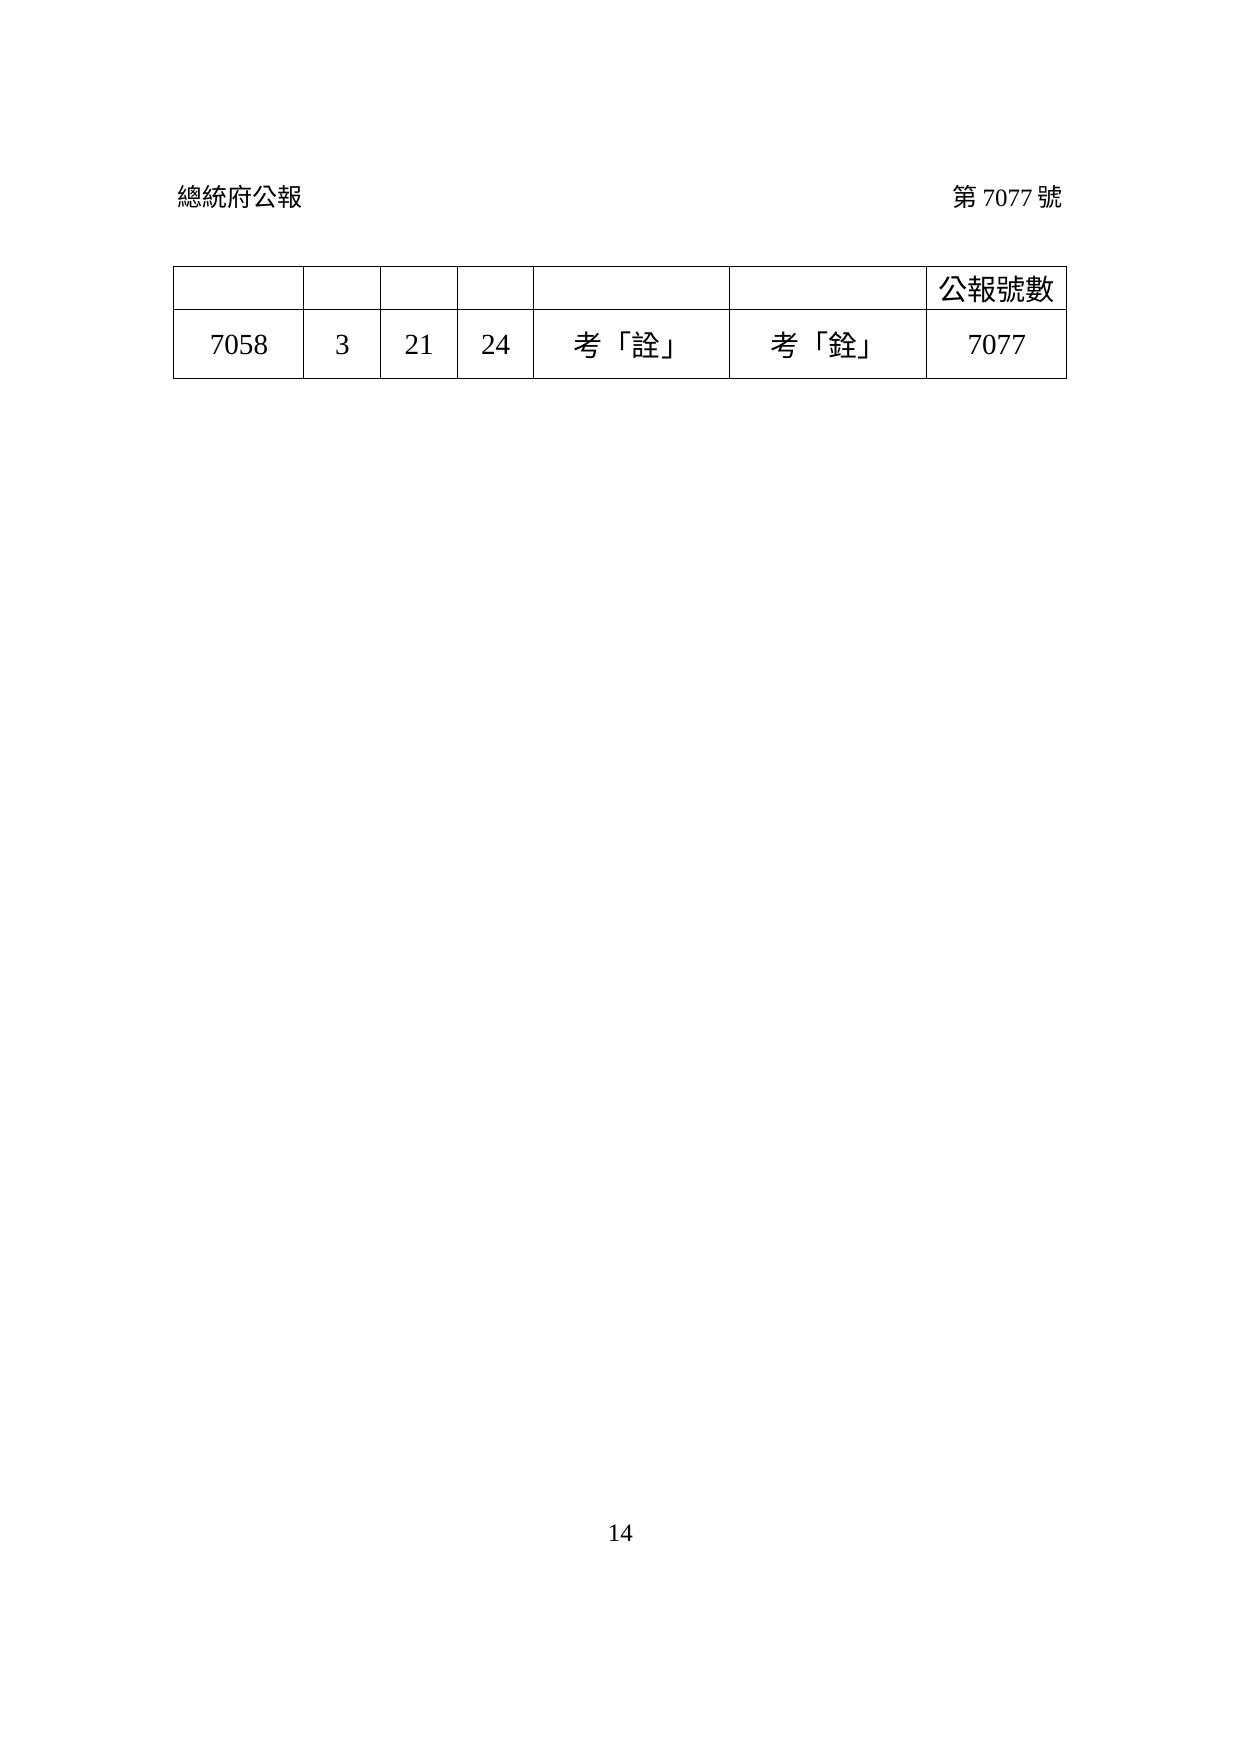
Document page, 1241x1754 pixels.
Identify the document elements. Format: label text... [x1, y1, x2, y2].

table_header [304, 267, 380, 309]
table_cell 考「銓」 [730, 310, 926, 377]
table_header [174, 267, 303, 309]
table_header 公報號數 [927, 267, 1066, 309]
table_cell 7077 [927, 310, 1066, 377]
table_cell 7058 [174, 310, 303, 377]
table_header [458, 267, 533, 309]
table_header [534, 267, 729, 309]
table_header [730, 267, 926, 309]
table_cell 24 [458, 310, 533, 377]
table_cell 3 [304, 310, 380, 377]
table_header [381, 267, 457, 309]
table_cell 21 [381, 310, 457, 377]
table_cell 考「詮」 [534, 310, 729, 377]
